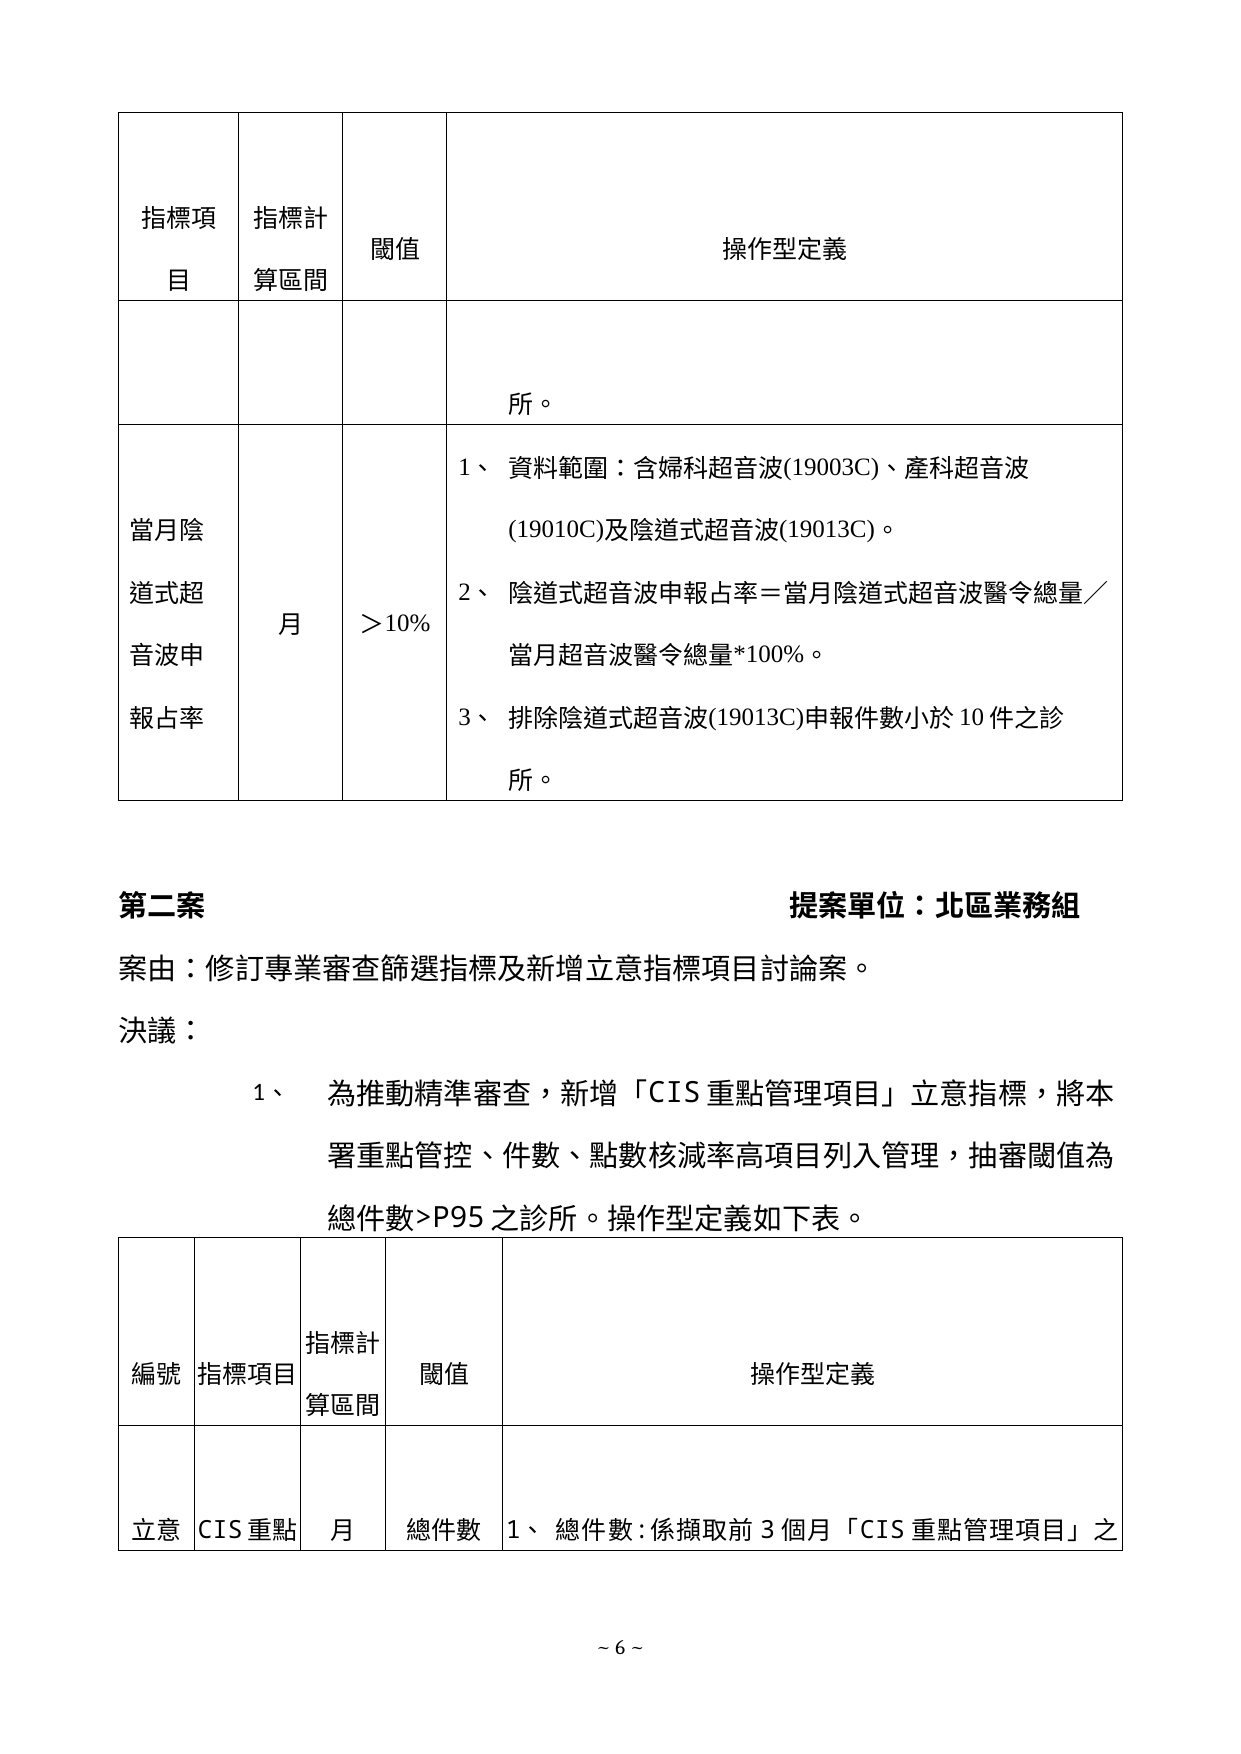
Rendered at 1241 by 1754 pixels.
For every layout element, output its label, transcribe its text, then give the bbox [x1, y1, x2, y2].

table_cell 月 [301, 1426, 385, 1550]
table_cell 資料範圍：含婦科超音波(19003C)及陰道式超音波(19013C)。 超音波成長率=(當月超音波醫令總量－去年同期超音波醫令總量)／去年同期超音波醫令總量*100%。 如去年同期醫令總量為零者，仍為必審。 排除陰道式超音波(19013C)申報件數小於10件之診所。 [447, 301, 1122, 424]
table_header 閾值 [343, 113, 446, 300]
table_cell 月 [239, 425, 342, 800]
table_header 指標項目 [119, 113, 238, 300]
table_header 閾值 [386, 1238, 502, 1425]
table_cell 總件數:係擷取前3個月「CIS重點管理項目」之異常案件。 依總件數排序計算每家院所件數百分位值>P95之院所列為審查院所。 針對審查院所「CIS重點管理項目」之異常案件，隨機抽樣10%。 「CIS重點管理項目」定義:係指件數異常成長或核減率偏高之CIS指標項目，將定期評估適時調整相關管理項目。 費用月為107年4月，係擷取106年12月-107年2月資料計算。 [503, 1426, 1122, 1550]
table_header 指標計算區間 [301, 1238, 385, 1425]
table_cell ＞10% [343, 425, 446, 800]
table_header 指標計算區間 [239, 113, 342, 300]
table_cell CIS重點 [195, 1426, 300, 1550]
table_header 操作型定義 [447, 113, 1122, 300]
table_header 編號 [119, 1238, 194, 1425]
table_cell [239, 301, 342, 424]
text 決議： [118, 987, 1122, 1050]
table_cell 總件數 [386, 1426, 502, 1550]
table_cell 資料範圍：含婦科超音波(19003C)、產科超音波(19010C)及陰道式超音波(19013C)。 陰道式超音波申報占率＝當月陰道式超音波醫令總量／當月超音波醫令總量*100%。 排除陰道式超音波(19013C)申報件數小於10件之診所。 [447, 425, 1122, 800]
table_header 操作型定義 [503, 1238, 1122, 1425]
table_cell 立意 [119, 1426, 194, 1550]
list 為推動精準審查，新增「CIS重點管理項目」立意指標，將本署重點管控、件數、點數核減率高項目列入管理，抽審閾值為總件數>P95之診所。操作型定義如下表。 [252, 1050, 1122, 1237]
table_cell [119, 301, 238, 424]
table_cell 當月陰道式超音波申報占率 [119, 425, 238, 800]
text 案由：修訂專業審查篩選指標及新增立意指標項目討論案。 [118, 925, 1122, 987]
table_cell [343, 301, 446, 424]
table_header 指標項目 [195, 1238, 300, 1425]
text 第二案 提案單位：北區業務組 [118, 862, 1122, 925]
